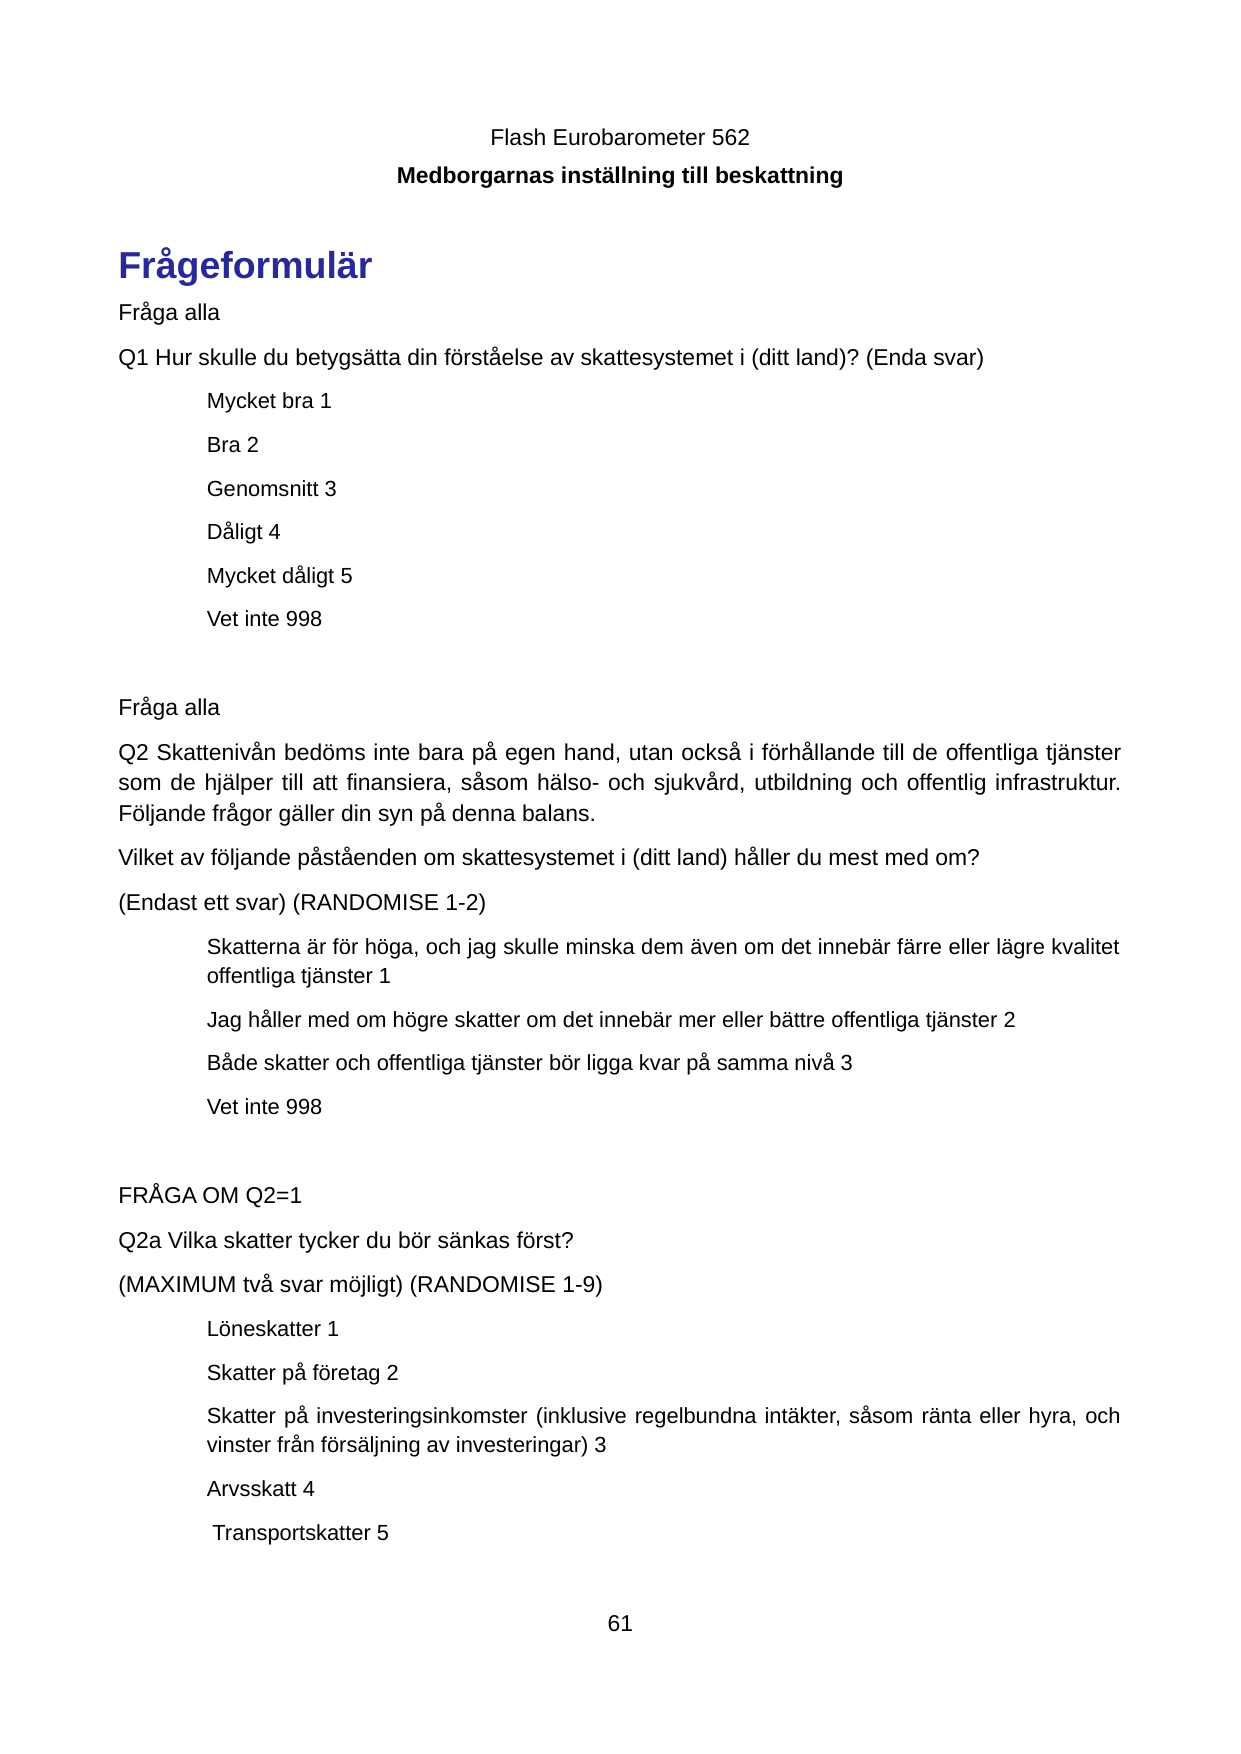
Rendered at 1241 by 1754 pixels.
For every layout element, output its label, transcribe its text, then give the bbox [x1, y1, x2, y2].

text Q2a Vilka skatter tycker du bör sänkas först? [118, 1227, 1122, 1253]
text Mycket bra 1 [207, 388, 1122, 413]
text Vet inte 998 [207, 1093, 1122, 1119]
text Arvsskatt 4 [207, 1476, 1122, 1501]
text Både skatter och offentliga tjänster bör ligga kvar på samma nivå 3 [207, 1050, 1122, 1075]
text Vet inte 998 [207, 606, 1122, 631]
text Transportskatter 5 [207, 1519, 1122, 1544]
text Skatterna är för höga, och jag skulle minska dem även om det innebär färre eller lägre kvalitet offentliga tjänster 1 [207, 934, 1122, 988]
text Fråga alla [118, 299, 1122, 325]
text (Endast ett svar) (RANDOMISE 1-2) [118, 889, 1122, 916]
text Jag håller med om högre skatter om det innebär mer eller bättre offentliga tjänster 2 [207, 1006, 1122, 1032]
text Genomsnitt 3 [207, 475, 1122, 501]
text (MAXIMUM två svar möjligt) (RANDOMISE 1-9) [118, 1271, 1122, 1298]
text Q2 Skattenivån bedöms inte bara på egen hand, utan också i förhållande till de offentliga tjänster som de hjälper till att finansiera, såsom hälso- och sjukvård, utbildning och offentlig infrastruktur. Följande frågor gäller din syn på denna balans. [118, 739, 1122, 826]
text Löneskatter 1 [207, 1316, 1122, 1341]
text Q1 Hur skulle du betygsätta din förståelse av skattesystemet i (ditt land)? (Enda svar) [118, 343, 1122, 370]
text Fråga alla [118, 694, 1122, 721]
text FRÅGA OM Q2=1 [118, 1182, 1122, 1208]
subtitle Frågeformulär [118, 243, 1122, 286]
text Mycket dåligt 5 [207, 562, 1122, 588]
text Vilket av följande påståenden om skattesystemet i (ditt land) håller du mest med om? [118, 844, 1122, 871]
text Skatter på företag 2 [207, 1360, 1122, 1385]
text Bra 2 [207, 432, 1122, 457]
text Dåligt 4 [207, 519, 1122, 544]
text Skatter på investeringsinkomster (inklusive regelbundna intäkter, såsom ränta eller hyra, och vinster från försäljning av investeringar) 3 [207, 1403, 1122, 1457]
